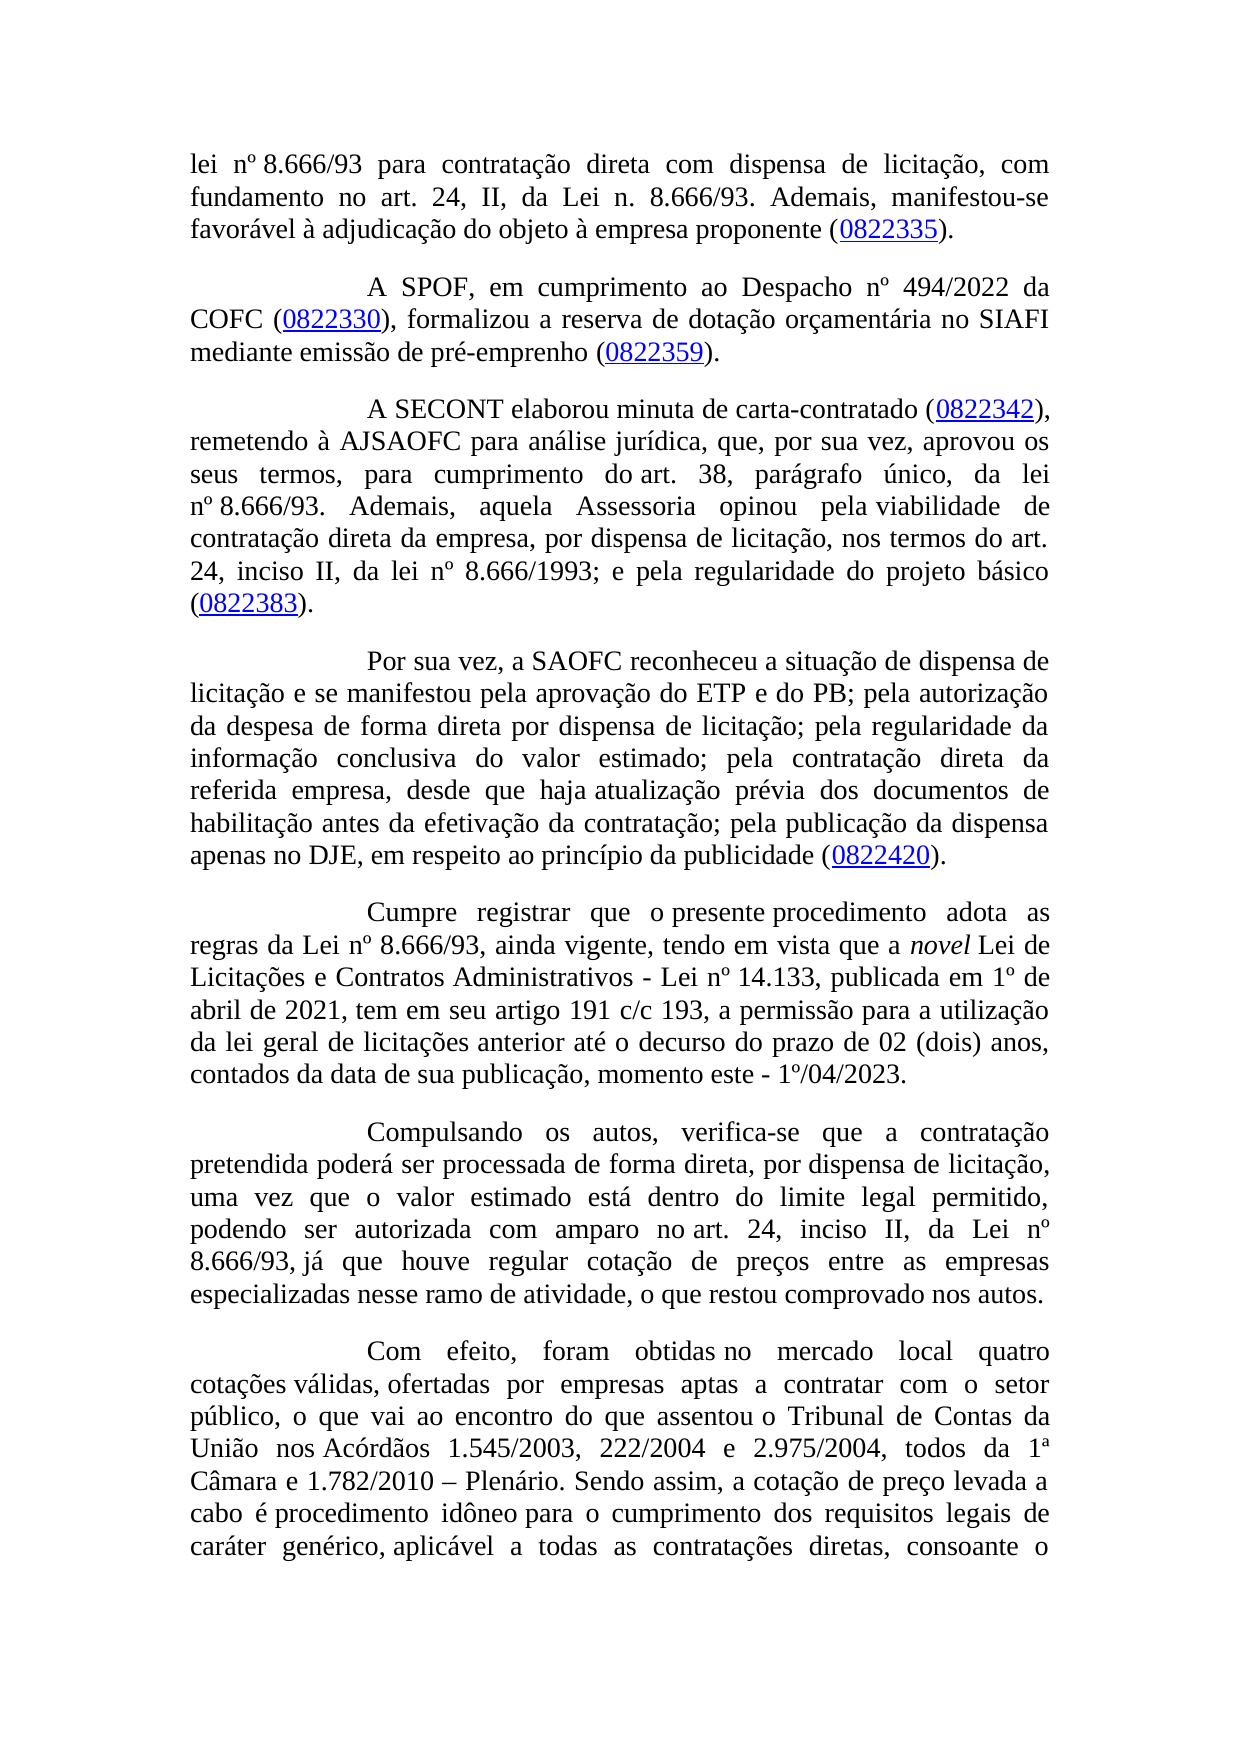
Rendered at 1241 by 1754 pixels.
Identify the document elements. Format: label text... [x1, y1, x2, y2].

text A SECONT elaborou minuta de carta-contratado (0822342), remetendo à AJSAOFC para análise jurídica, que, por sua vez, aprovou os seus termos, para cumprimento do art. 38, parágrafo único, da lei nº 8.666/93. Ademais, aquela Assessoria opinou pela viabilidade de contratação direta da empresa, por dispensa de licitação, nos termos do art. 24, inciso II, da lei nº 8.666/1993; e pela regularidade do projeto básico (0822383). [190, 392, 1051, 619]
text Cumpre registrar que o presente procedimento adota as regras da Lei nº 8.666/93, ainda vigente, tendo em vista que a novel Lei de Licitações e Contratos Administrativos - Lei nº 14.133, publicada em 1º de abril de 2021, tem em seu artigo 191 c/c 193, a permissão para a utilização da lei geral de licitações anterior até o decurso do prazo de 02 (dois) anos, contados da data de sua publicação, momento este - 1º/04/2023. [190, 896, 1051, 1090]
text Com efeito, foram obtidas no mercado local quatro cotações válidas, ofertadas por empresas aptas a contratar com o setor público, o que vai ao encontro do que assentou o Tribunal de Contas da União nos Acórdãos 1.545/2003, 222/2004 e 2.975/2004, todos da 1ª Câmara e 1.782/2010 – Plenário. Sendo assim, a cotação de preço levada a cabo é procedimento idôneo para o cumprimento dos requisitos legais de caráter genérico, aplicável a todas as contratações diretas, consoante o [190, 1334, 1051, 1561]
text lei nº 8.666/93 para contratação direta com dispensa de licitação, com fundamento no art. 24, II, da Lei n. 8.666/93. Ademais, manifestou-se favorável à adjudicação do objeto à empresa proponente (0822335). [190, 148, 1051, 245]
text Compulsando os autos, verifica-se que a contratação pretendida poderá ser processada de forma direta, por dispensa de licitação, uma vez que o valor estimado está dentro do limite legal permitido, podendo ser autorizada com amparo no art. 24, inciso II, da Lei nº 8.666/93, já que houve regular cotação de preços entre as empresas especializadas nesse ramo de atividade, o que restou comprovado nos autos. [190, 1115, 1051, 1309]
text A SPOF, em cumprimento ao Despacho nº 494/2022 da COFC (0822330), formalizou a reserva de dotação orçamentária no SIAFI mediante emissão de pré-emprenho (0822359). [190, 270, 1051, 367]
text Por sua vez, a SAOFC reconheceu a situação de dispensa de licitação e se manifestou pela aprovação do ETP e do PB; pela autorização da despesa de forma direta por dispensa de licitação; pela regularidade da informação conclusiva do valor estimado; pela contratação direta da referida empresa, desde que haja atualização prévia dos documentos de habilitação antes da efetivação da contratação; pela publicação da dispensa apenas no DJE, em respeito ao princípio da publicidade (0822420). [190, 644, 1051, 871]
